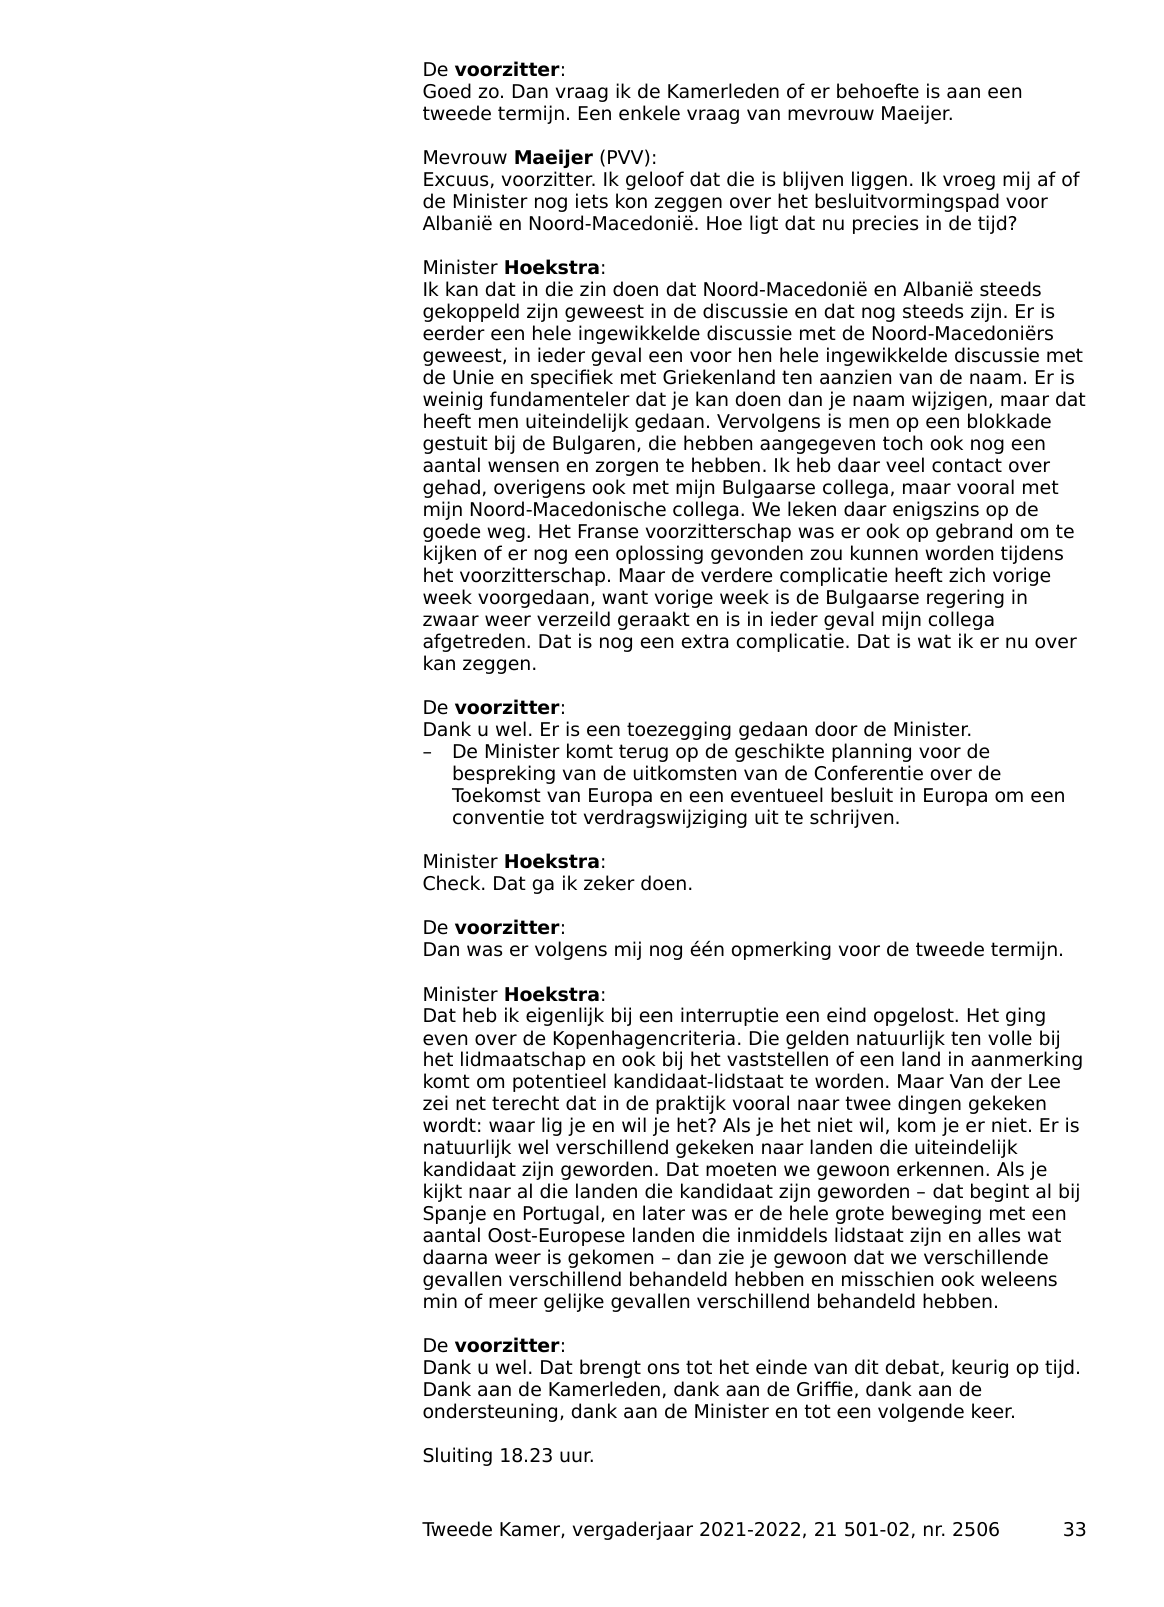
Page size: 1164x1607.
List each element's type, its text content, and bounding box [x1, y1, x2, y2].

text Minister Hoekstra: [422, 851, 1087, 873]
text De voorzitter: [422, 697, 1087, 719]
text Minister Hoekstra: [422, 257, 1087, 279]
text – De Minister komt terug op de geschikte planning voor de bespreking van de uitkomsten van de Conferentie over de Toekomst van Europa en een eventueel besluit in Europa om een conventie tot verdragswijziging uit te schrijven. [422, 741, 1087, 829]
text Dank u wel. Er is een toezegging gedaan door de Minister. [422, 719, 1087, 741]
text Ik kan dat in die zin doen dat Noord-Macedonië en Albanië steeds gekoppeld zijn geweest in de discussie en dat nog steeds zijn. Er is eerder een hele ingewikkelde discussie met de Noord-Macedoniërs geweest, in ieder geval een voor hen hele ingewikkelde discussie met de Unie en specifiek met Griekenland ten aanzien van de naam. Er is weinig fundamenteler dat je kan doen dan je naam wijzigen, maar dat heeft men uiteindelijk gedaan. Vervolgens is men op een blokkade gestuit bij de Bulgaren, die hebben aangegeven toch ook nog een aantal wensen en zorgen te hebben. Ik heb daar veel contact over gehad, overigens ook met mijn Bulgaarse collega, maar vooral met mijn Noord-Macedonische collega. We leken daar enigszins op de goede weg. Het Franse voorzitterschap was er ook op gebrand om te kijken of er nog een oplossing gevonden zou kunnen worden tijdens het voorzitterschap. Maar de verdere complicatie heeft zich vorige week voorgedaan, want vorige week is de Bulgaarse regering in zwaar weer verzeild geraakt en is in ieder geval mijn collega afgetreden. Dat is nog een extra complicatie. Dat is wat ik er nu over kan zeggen. [422, 279, 1087, 675]
text Dat heb ik eigenlijk bij een interruptie een eind opgelost. Het ging even over de Kopenhagencriteria. Die gelden natuurlijk ten volle bij het lidmaatschap en ook bij het vaststellen of een land in aanmerking komt om potentieel kandidaat-lidstaat te worden. Maar Van der Lee zei net terecht dat in de praktijk vooral naar twee dingen gekeken wordt: waar lig je en wil je het? Als je het niet wil, kom je er niet. Er is natuurlijk wel verschillend gekeken naar landen die uiteindelijk kandidaat zijn geworden. Dat moeten we gewoon erkennen. Als je kijkt naar al die landen die kandidaat zijn geworden – dat begint al bij Spanje en Portugal, en later was er de hele grote beweging met een aantal Oost-Europese landen die inmiddels lidstaat zijn en alles wat daarna weer is gekomen – dan zie je gewoon dat we verschillende gevallen verschillend behandeld hebben en misschien ook weleens min of meer gelijke gevallen verschillend behandeld hebben. [422, 1005, 1087, 1313]
text Goed zo. Dan vraag ik de Kamerleden of er behoefte is aan een tweede termijn. Een enkele vraag van mevrouw Maeijer. [422, 81, 1087, 125]
text Sluiting 18.23 uur. [422, 1445, 1087, 1467]
text Dan was er volgens mij nog één opmerking voor de tweede termijn. [422, 939, 1087, 961]
text Dank u wel. Dat brengt ons tot het einde van dit debat, keurig op tijd. Dank aan de Kamerleden, dank aan de Griffie, dank aan de ondersteuning, dank aan de Minister en tot een volgende keer. [422, 1357, 1087, 1423]
text Check. Dat ga ik zeker doen. [422, 873, 1087, 895]
text Minister Hoekstra: [422, 983, 1087, 1005]
text De voorzitter: [422, 59, 1087, 81]
text Excuus, voorzitter. Ik geloof dat die is blijven liggen. Ik vroeg mij af of de Minister nog iets kon zeggen over het besluitvormingspad voor Albanië en Noord-Macedonië. Hoe ligt dat nu precies in de tijd? [422, 169, 1087, 235]
text De voorzitter: [422, 917, 1087, 939]
text De voorzitter: [422, 1335, 1087, 1357]
text Mevrouw Maeijer (PVV): [422, 147, 1087, 169]
